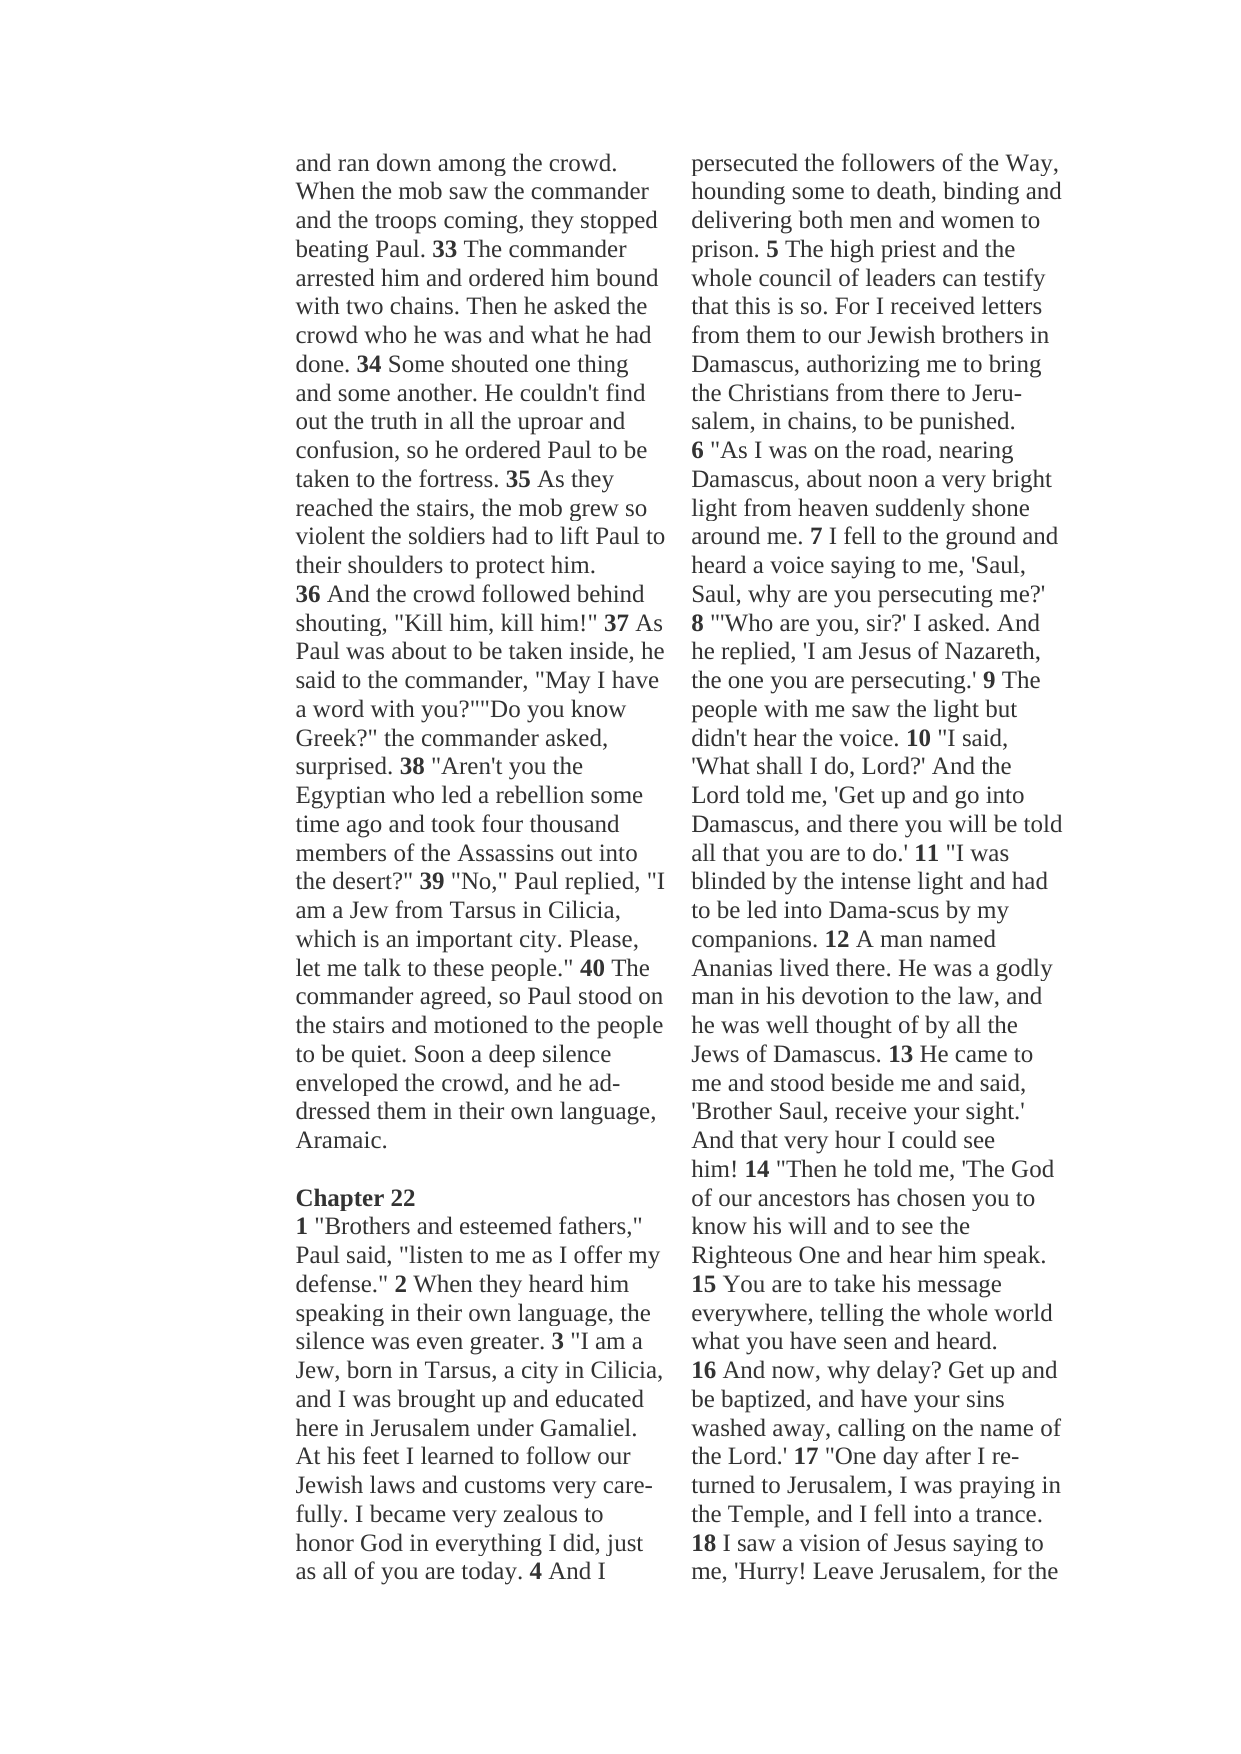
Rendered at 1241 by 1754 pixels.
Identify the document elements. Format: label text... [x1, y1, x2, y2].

text persecuted the followers of the Way, hounding some to death, binding and delivering both men and women to prison. 5 The high priest and the whole council of leaders can testify that this is so. For I received letters from them to our Jewish brothers in Damascus, authorizing me to bring the Christians from there to Jeru-salem, in chains, to be punished. [691, 148, 1063, 435]
text 16 And now, why delay? Get up and be baptized, and have your sins washed away, calling on the name of the Lord.' 17 "One day after I re-turned to Jerusalem, I was praying in the Temple, and I fell into a trance. [691, 1355, 1063, 1528]
text Chapter 22 [295, 1183, 667, 1211]
text and ran down among the crowd. When the mob saw the commander and the troops coming, they stopped beating Paul. 33 The commander arrested him and ordered him bound with two chains. Then he asked the crowd who he was and what he had done. 34 Some shouted one thing and some another. He couldn't find out the truth in all the uproar and confusion, so he ordered Paul to be taken to the fortress. 35 As they reached the stairs, the mob grew so violent the soldiers had to lift Paul to their shoulders to protect him. [295, 148, 667, 579]
text 36 And the crowd followed behind shouting, "Kill him, kill him!" 37 As Paul was about to be taken inside, he said to the commander, "May I have a word with you?""Do you know Greek?" the commander asked, surprised. 38 "Aren't you the Egyptian who led a rebellion some time ago and took four thousand members of the Assassins out into the desert?" 39 "No," Paul replied, "I am a Jew from Tarsus in Cilicia, which is an important city. Please, let me talk to these people." 40 The commander agreed, so Paul stood on the stairs and motioned to the people to be quiet. Soon a deep silence enveloped the crowd, and he ad-dressed them in their own language, Aramaic. [295, 579, 667, 1154]
text 6 "As I was on the road, nearing Damascus, about noon a very bright light from heaven suddenly shone around me. 7 I fell to the ground and heard a voice saying to me, 'Saul, Saul, why are you persecuting me?' 8 "'Who are you, sir?' I asked. And he replied, 'I am Jesus of Nazareth, the one you are persecuting.' 9 The people with me saw the light but didn't hear the voice. 10 "I said, 'What shall I do, Lord?' And the Lord told me, 'Get up and go into Damascus, and there you will be told all that you are to do.' 11 "I was blinded by the intense light and had to be led into Dama-scus by my companions. 12 A man named Ananias lived there. He was a godly man in his devotion to the law, and he was well thought of by all the Jews of Damascus. 13 He came to me and stood beside me and said, 'Brother Saul, receive your sight.' And that very hour I could see him! 14 "Then he told me, 'The God of our ancestors has chosen you to know his will and to see the Righteous One and hear him speak. [691, 435, 1063, 1269]
text 18 I saw a vision of Jesus saying to me, 'Hurry! Leave Jerusalem, for the [691, 1528, 1063, 1585]
text 15 You are to take his message everywhere, telling the whole world what you have seen and heard. [691, 1269, 1063, 1355]
text 1 "Brothers and esteemed fathers," Paul said, "listen to me as I offer my defense." 2 When they heard him speaking in their own language, the silence was even greater. 3 "I am a Jew, born in Tarsus, a city in Cilicia, and I was brought up and educated here in Jerusalem under Gamaliel. At his feet I learned to follow our Jewish laws and customs very care-fully. I became very zealous to honor God in everything I did, just as all of you are today. 4 And I [295, 1211, 667, 1585]
